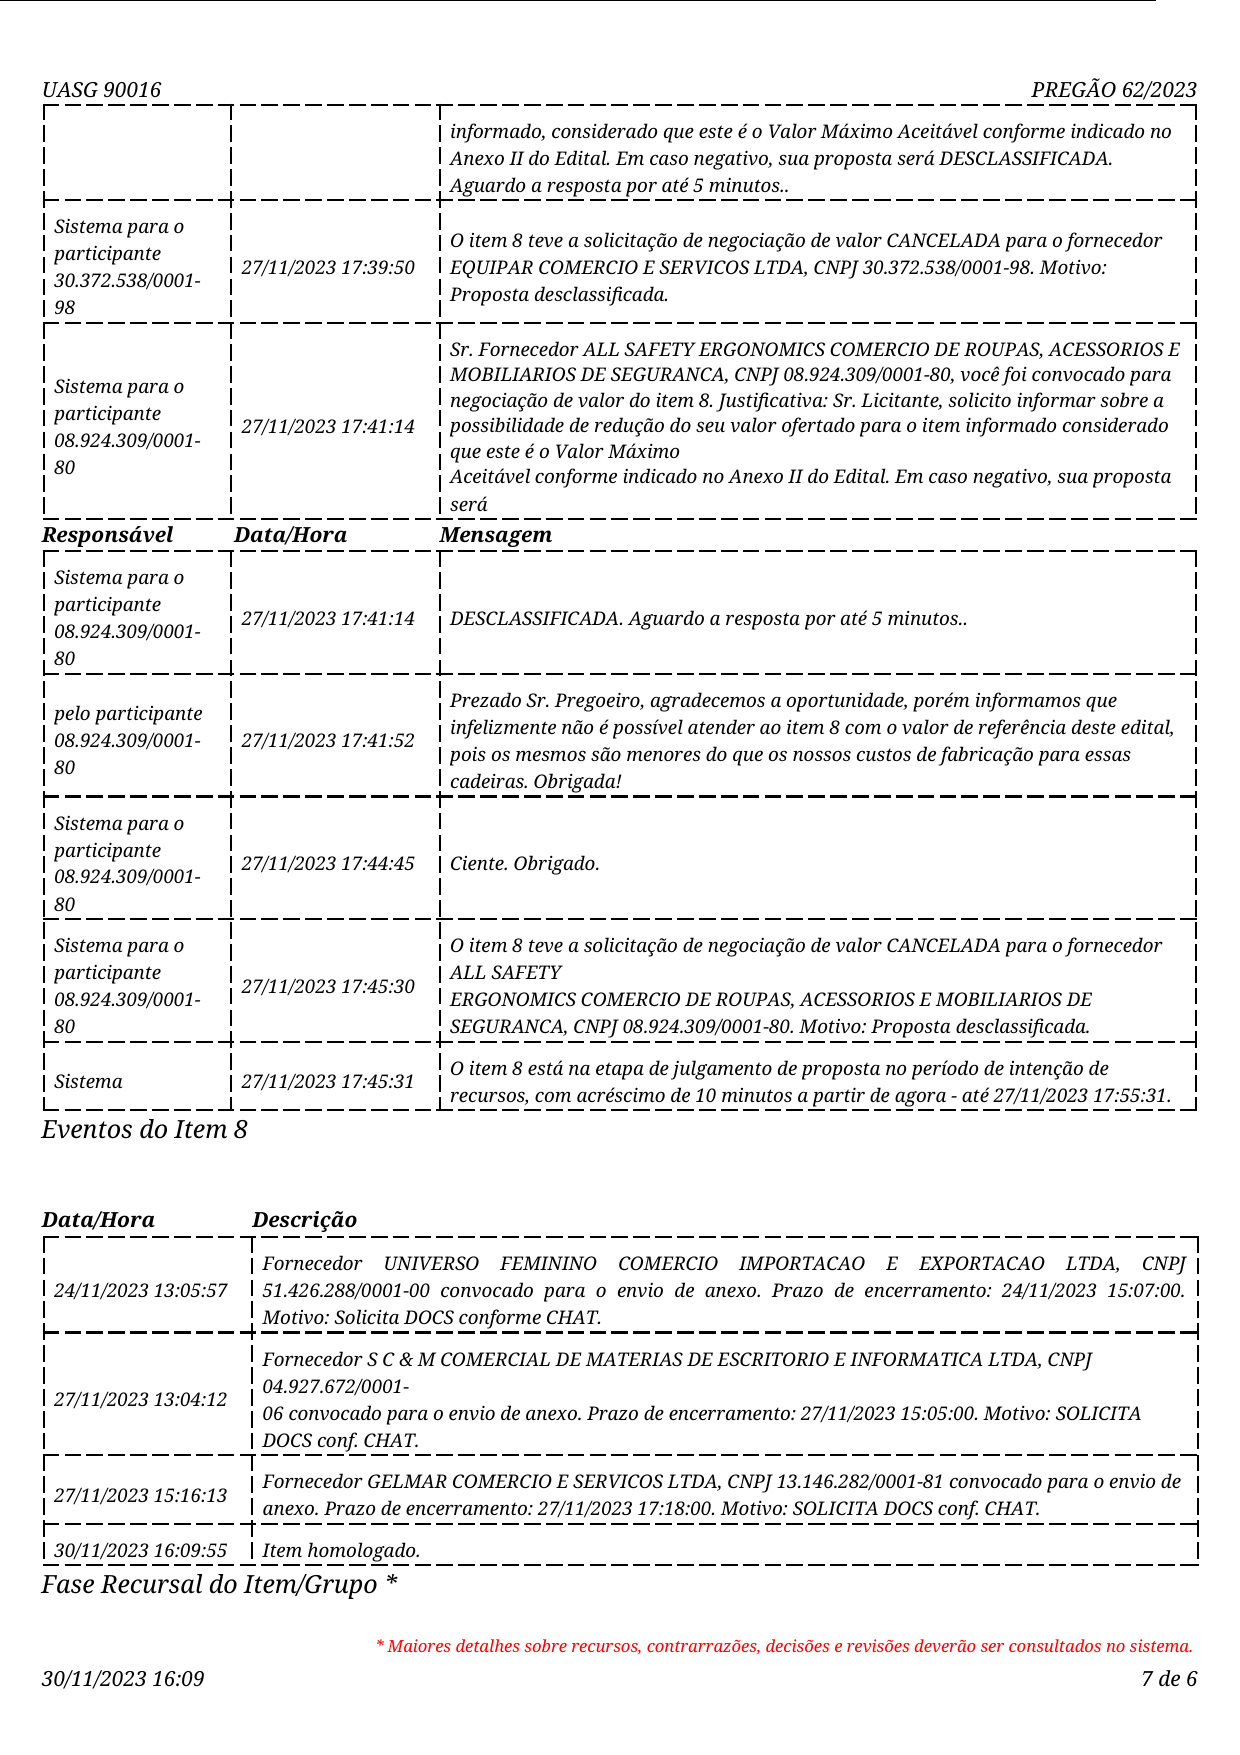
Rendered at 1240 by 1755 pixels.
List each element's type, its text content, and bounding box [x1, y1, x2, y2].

table_cell 27/11/2023 17:41:14 [231, 322, 439, 518]
table_cell Item homologado. [252, 1523, 1198, 1564]
table_cell Sistema para o participante 08.924.309/0001-80 [44, 795, 231, 918]
table_cell Sistema [44, 1041, 231, 1109]
table_cell 27/11/2023 17:39:50 [231, 199, 439, 322]
table_cell Prezado Sr. Pregoeiro, agradecemos a oportunidade, porém informamos que infelizmente não é possível atender ao item 8 com o valor de referência deste edital, pois os mesmos são menores do que os nossos custos de fabricação para essas cadeiras. Obrigada! [440, 673, 1196, 795]
table_cell 27/11/2023 15:16:13 [44, 1454, 252, 1523]
table_cell Sistema para o participante 08.924.309/0001-80 [44, 918, 231, 1041]
table_header 24/11/2023 13:05:57 [44, 1236, 252, 1331]
table_cell O item 8 está na etapa de julgamento de proposta no período de intenção de recursos, com acréscimo de 10 minutos a partir de agora - até 27/11/2023 17:55:31. [440, 1041, 1196, 1109]
table_cell 27/11/2023 13:04:12 [44, 1331, 252, 1454]
table_header Sistema para o participante 08.924.309/0001-80 [44, 550, 231, 673]
table_cell Ciente. Obrigado. [440, 795, 1196, 918]
table_cell O item 8 teve a solicitação de negociação de valor CANCELADA para o fornecedor EQUIPAR COMERCIO E SERVICOS LTDA, CNPJ 30.372.538/0001-98. Motivo: Proposta desclassificada. [440, 199, 1196, 322]
table_cell 27/11/2023 17:45:30 [231, 918, 439, 1041]
table_cell informado, considerado que este é o Valor Máximo Aceitável conforme indicado no Anexo II do Edital. Em caso negativo, sua proposta será DESCLASSIFICADA. Aguardo a resposta por até 5 minutos.. [440, 104, 1196, 199]
subtitle Fase Recursal do Item/Grupo * [41, 1566, 1200, 1600]
table_cell 27/11/2023 17:41:52 [231, 673, 439, 795]
table_cell pelo participante 08.924.309/0001-80 [44, 673, 231, 795]
table_cell Sistema para o participante 30.372.538/0001-98 [44, 199, 231, 322]
table_cell 27/11/2023 17:45:31 [231, 1041, 439, 1109]
table_cell 27/11/2023 17:44:45 [231, 795, 439, 918]
text Data/Hora Descrição [42, 1206, 1200, 1234]
table_header Fornecedor UNIVERSO FEMININO COMERCIO IMPORTACAO E EXPORTACAO LTDA, CNPJ 51.426.288/0001-00 convocado para o envio de anexo. Prazo de encerramento: 24/11/2023 15:07:00. Motivo: Solicita DOCS conforme CHAT. [252, 1236, 1198, 1331]
table_header 27/11/2023 17:41:14 [231, 550, 439, 673]
text * Maiores detalhes sobre recursos, contrarrazões, decisões e revisões deverão ser consultados no sistema. [42, 1634, 1196, 1657]
table_cell Fornecedor GELMAR COMERCIO E SERVICOS LTDA, CNPJ 13.146.282/0001-81 convocado para o envio de anexo. Prazo de encerramento: 27/11/2023 17:18:00. Motivo: SOLICITA DOCS conf. CHAT. [252, 1454, 1198, 1523]
table_header DESCLASSIFICADA. Aguardo a resposta por até 5 minutos.. [440, 550, 1196, 673]
table_cell [231, 104, 439, 199]
table_cell Sistema para o participante 08.924.309/0001-80 [44, 322, 231, 518]
table_cell O item 8 teve a solicitação de negociação de valor CANCELADA para o fornecedor ALL SAFETY ERGONOMICS COMERCIO DE ROUPAS, ACESSORIOS E MOBILIARIOS DE SEGURANCA, CNPJ 08.924.309/0001-80. Motivo: Proposta desclassificada. [440, 918, 1196, 1041]
subtitle Eventos do Item 8 [41, 1111, 1200, 1145]
table_cell 30/11/2023 16:09:55 [44, 1523, 252, 1564]
table_cell Fornecedor S C & M COMERCIAL DE MATERIAS DE ESCRITORIO E INFORMATICA LTDA, CNPJ 04.927.672/0001- 06 convocado para o envio de anexo. Prazo de encerramento: 27/11/2023 15:05:00. Motivo: SOLICITA DOCS conf. CHAT. [252, 1331, 1198, 1454]
table_cell [44, 104, 231, 199]
table_cell Sr. Fornecedor ALL SAFETY ERGONOMICS COMERCIO DE ROUPAS, ACESSORIOS E MOBILIARIOS DE SEGURANCA, CNPJ 08.924.309/0001-80, você foi convocado para negociação de valor do item 8. Justificativa: Sr. Licitante, solicito informar sobre a possibilidade de redução do seu valor ofertado para o item informado considerado que este é o Valor Máximo Aceitável conforme indicado no Anexo II do Edital. Em caso negativo, sua proposta será [440, 322, 1196, 518]
text Responsável Data/Hora Mensagem [42, 520, 1200, 548]
